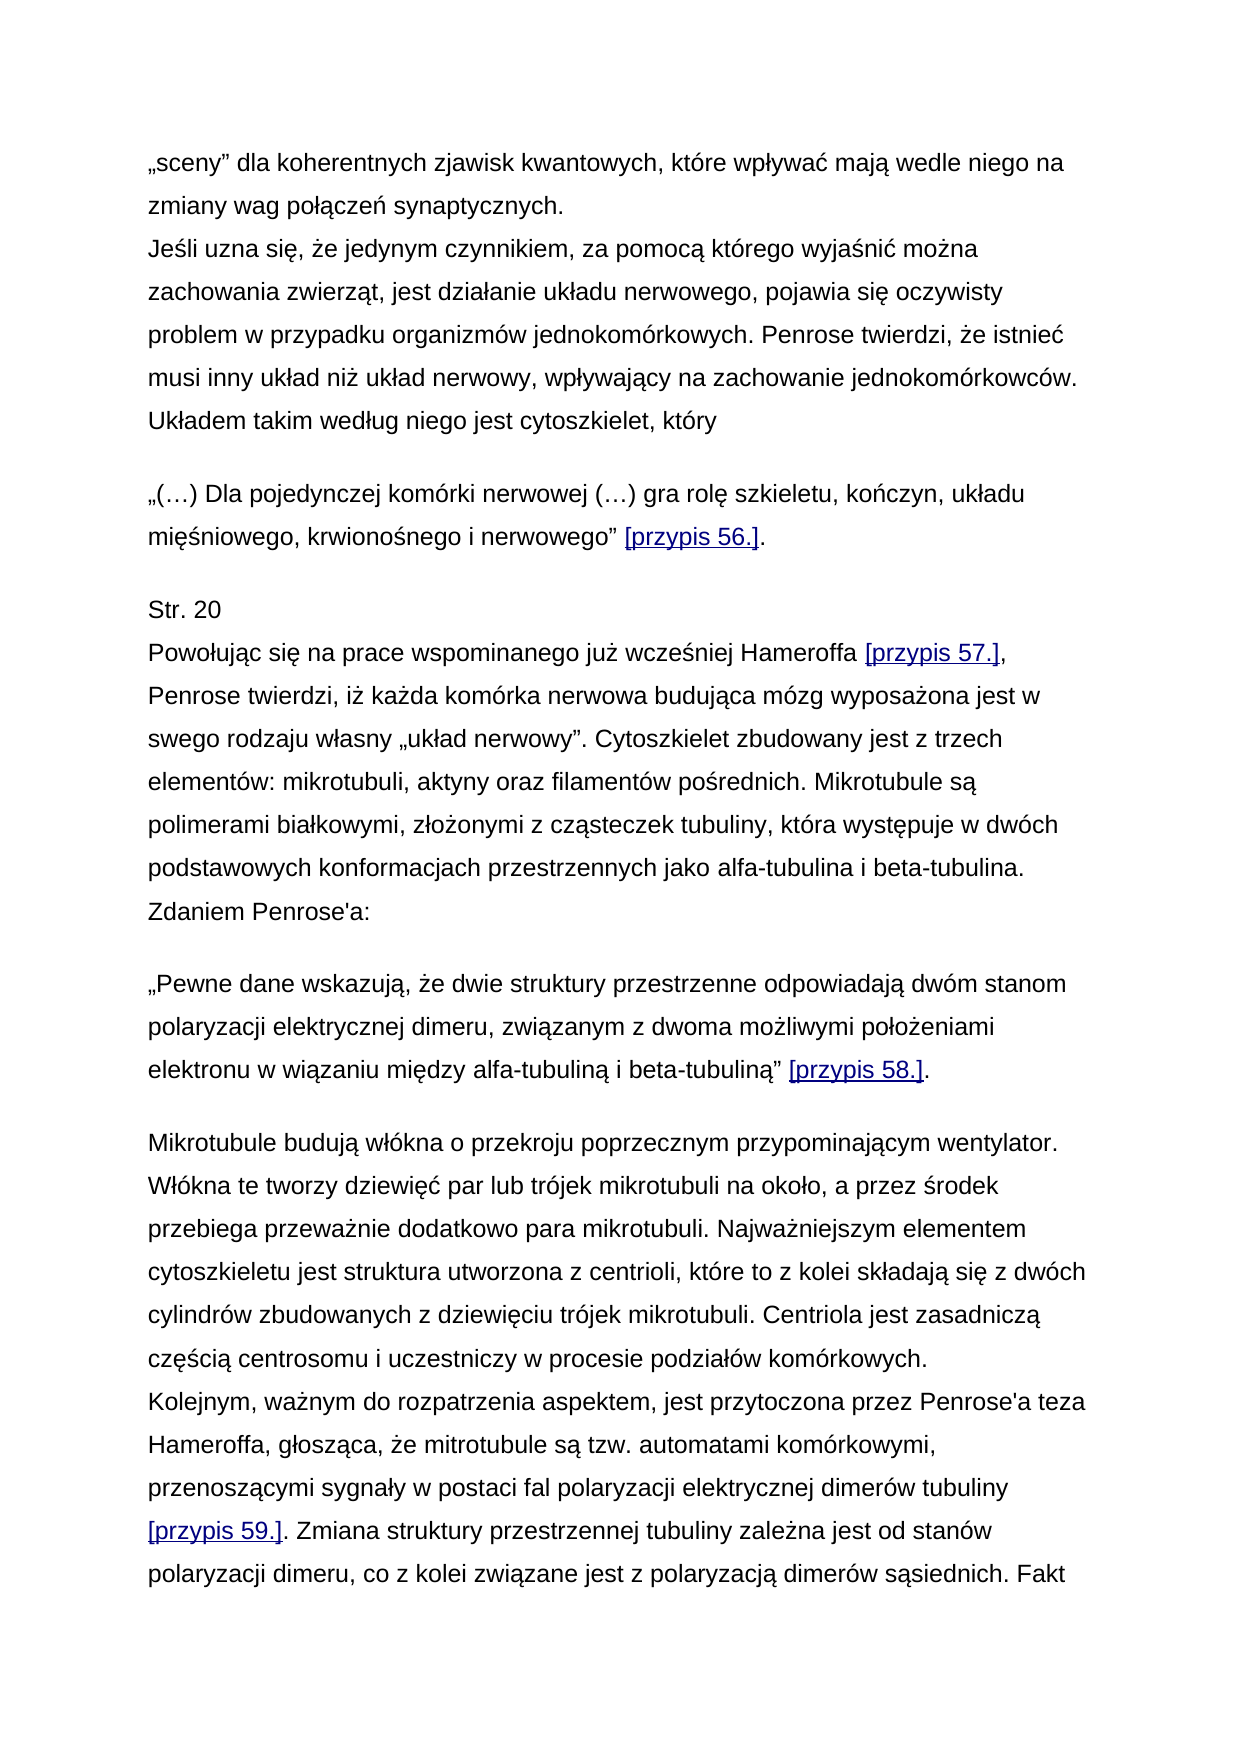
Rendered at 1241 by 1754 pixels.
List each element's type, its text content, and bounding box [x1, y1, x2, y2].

text „Pewne dane wskazują, że dwie struktury przestrzenne odpowiadają dwóm stanom polaryzacji elektrycznej dimeru, związanym z dwoma możliwymi położeniami elektronu w wiązaniu między alfa-tubuliną i beta-tubuliną” [przypis 58.]. [148, 969, 1093, 1084]
text „sceny” dla koherentnych zjawisk kwantowych, które wpływać mają wedle niego na zmiany wag połączeń synaptycznych. [148, 148, 1093, 219]
text Jeśli uzna się, że jedynym czynnikiem, za pomocą którego wyjaśnić można zachowania zwierząt, jest działanie układu nerwowego, pojawia się oczywisty problem w przypadku organizmów jednokomórkowych. Penrose twierdzi, że istnieć musi inny układ niż układ nerwowy, wpływający na zachowanie jednokomórkowców. Układem takim według niego jest cytoszkielet, który [148, 234, 1093, 435]
text „(…) Dla pojedynczej komórki nerwowej (…) gra rolę szkieletu, kończyn, układu mięśniowego, krwionośnego i nerwowego” [przypis 56.]. [148, 479, 1093, 551]
text Str. 20 [148, 595, 1093, 623]
text Powołując się na prace wspominanego już wcześniej Hameroffa [przypis 57.], Penrose twierdzi, iż każda komórka nerwowa budująca mózg wyposażona jest w swego rodzaju własny „układ nerwowy”. Cytoszkielet zbudowany jest z trzech elementów: mikrotubuli, aktyny oraz filamentów pośrednich. Mikrotubule są polimerami białkowymi, złożonymi z cząsteczek tubuliny, która występuje w dwóch podstawowych konformacjach przestrzennych jako alfa-tubulina i beta-tubulina. Zdaniem Penrose'a: [148, 638, 1093, 925]
text Mikrotubule budują włókna o przekroju poprzecznym przypominającym wentylator. Włókna te tworzy dziewięć par lub trójek mikrotubuli na około, a przez środek przebiega przeważnie dodatkowo para mikrotubuli. Najważniejszym elementem cytoszkieletu jest struktura utworzona z centrioli, które to z kolei składają się z dwóch cylindrów zbudowanych z dziewięciu trójek mikrotubuli. Centriola jest zasadniczą częścią centrosomu i uczestniczy w procesie podziałów komórkowych. [148, 1128, 1093, 1372]
text Kolejnym, ważnym do rozpatrzenia aspektem, jest przytoczona przez Penrose'a teza Hameroffa, głosząca, że mitrotubule są tzw. automatami komórkowymi, przenoszącymi sygnały w postaci fal polaryzacji elektrycznej dimerów tubuliny [przypis 59.]. Zmiana struktury przestrzennej tubuliny zależna jest od stanów polaryzacji dimeru, co z kolei związane jest z polaryzacją dimerów sąsiednich. Fakt [148, 1387, 1093, 1588]
